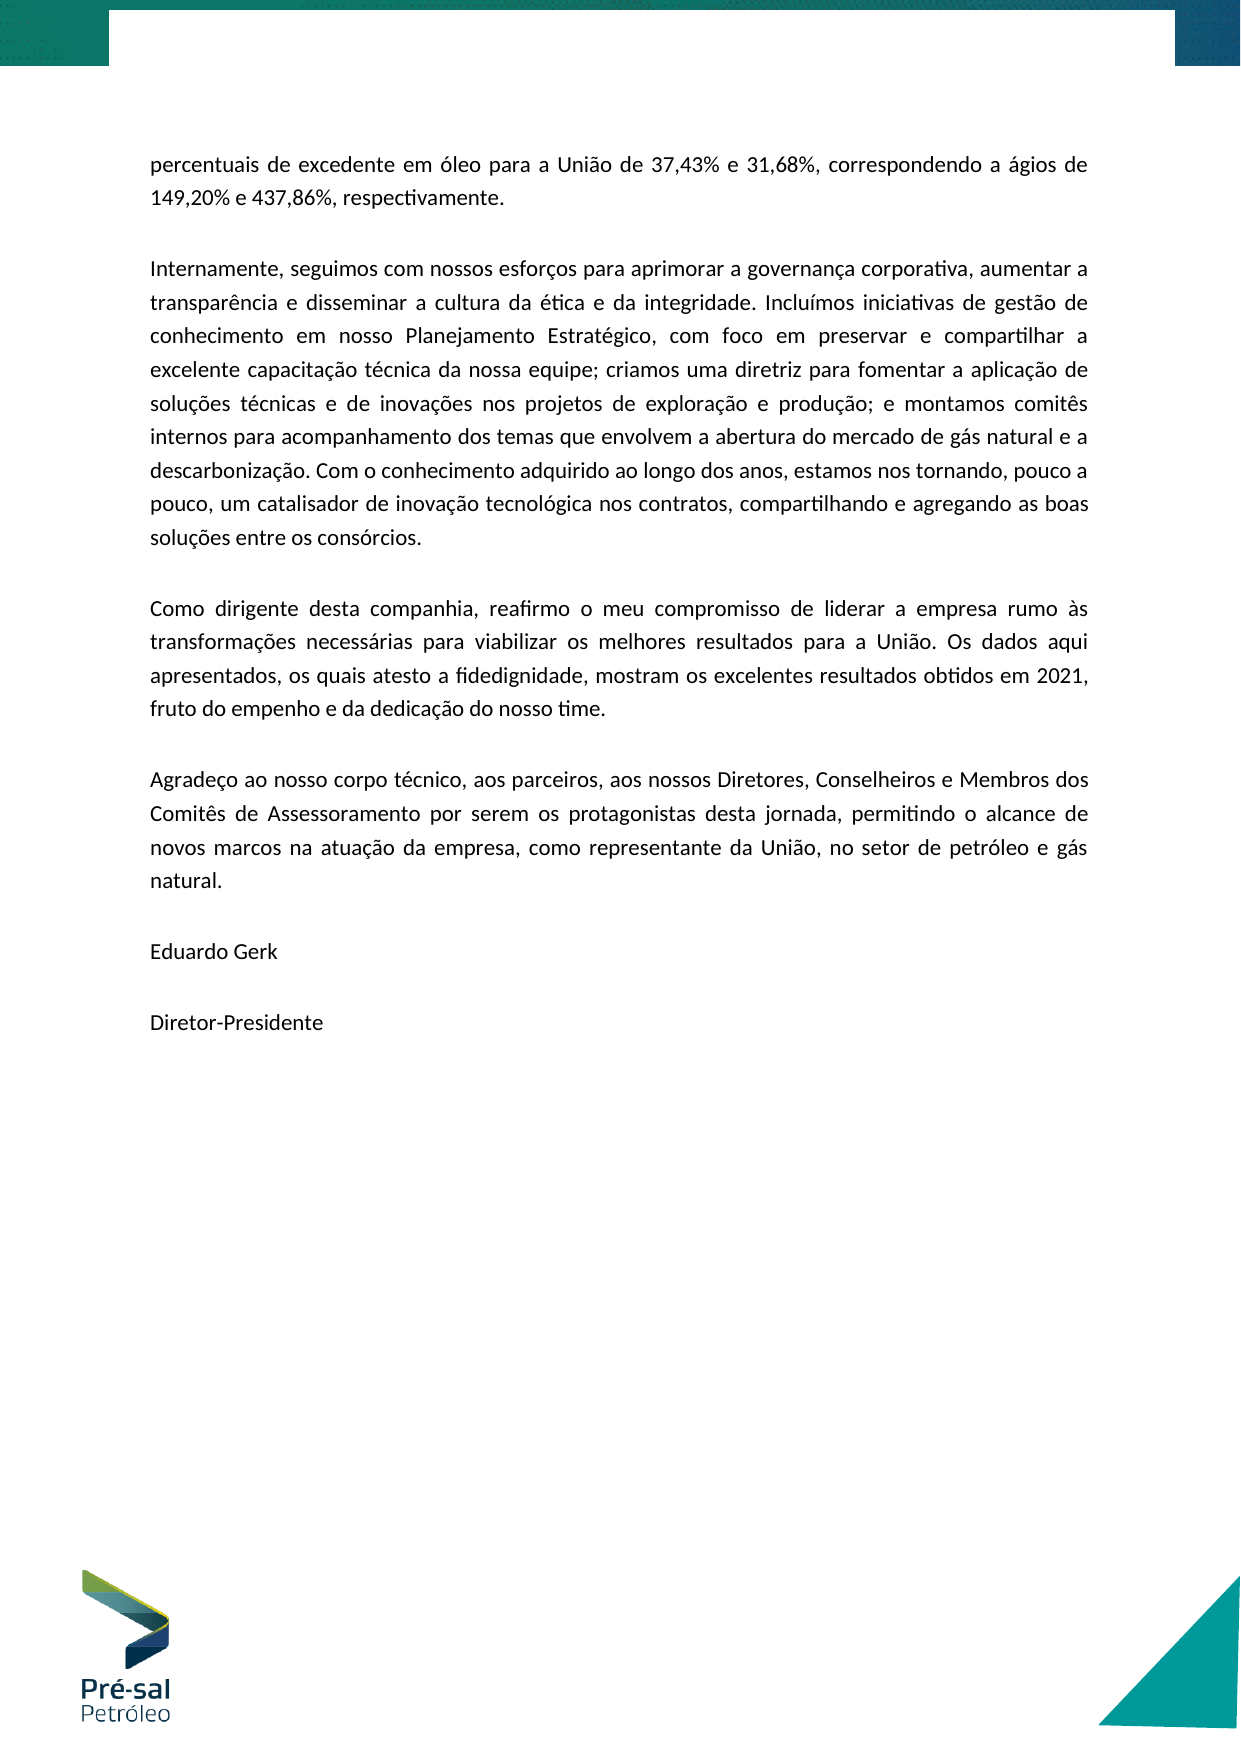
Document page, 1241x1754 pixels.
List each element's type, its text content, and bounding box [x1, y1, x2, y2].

text Internamente, seguimos com nossos esforços para aprimorar a governança corporativa, aumentar a transparência e disseminar a cultura da ética e da integridade. Incluímos iniciativas de gestão de conhecimento em nosso Planejamento Estratégico, com foco em preservar e compartilhar a excelente capacitação técnica da nossa equipe; criamos uma diretriz para fomentar a aplicação de soluções técnicas e de inovações nos projetos de exploração e produção; e montamos comitês internos para acompanhamento dos temas que envolvem a abertura do mercado de gás natural e a descarbonização. Com o conhecimento adquirido ao longo dos anos, estamos nos tornando, pouco a pouco, um catalisador de inovação tecnológica nos contratos, compartilhando e agregando as boas soluções entre os consórcios. [150, 254, 1090, 551]
text Como dirigente desta companhia, reafirmo o meu compromisso de liderar a empresa rumo às transformações necessárias para viabilizar os melhores resultados para a União. Os dados aqui apresentados, os quais atesto a fidedignidade, mostram os excelentes resultados obtidos em 2021, fruto do empenho e da dedicação do nosso time. [150, 594, 1090, 723]
text Eduardo Gerk [150, 937, 1090, 965]
text Agradeço ao nosso corpo técnico, aos parceiros, aos nossos Diretores, Conselheiros e Membros dos Comitês de Assessoramento por serem os protagonistas desta jornada, permitindo o alcance de novos marcos na atuação da empresa, como representante da União, no setor de petróleo e gás natural. [150, 766, 1090, 894]
text percentuais de excedente em óleo para a União de 37,43% e 31,68%, correspondendo a ágios de 149,20% e 437,86%, respectivamente. [150, 150, 1090, 212]
text Diretor-Presidente [150, 1008, 1090, 1036]
